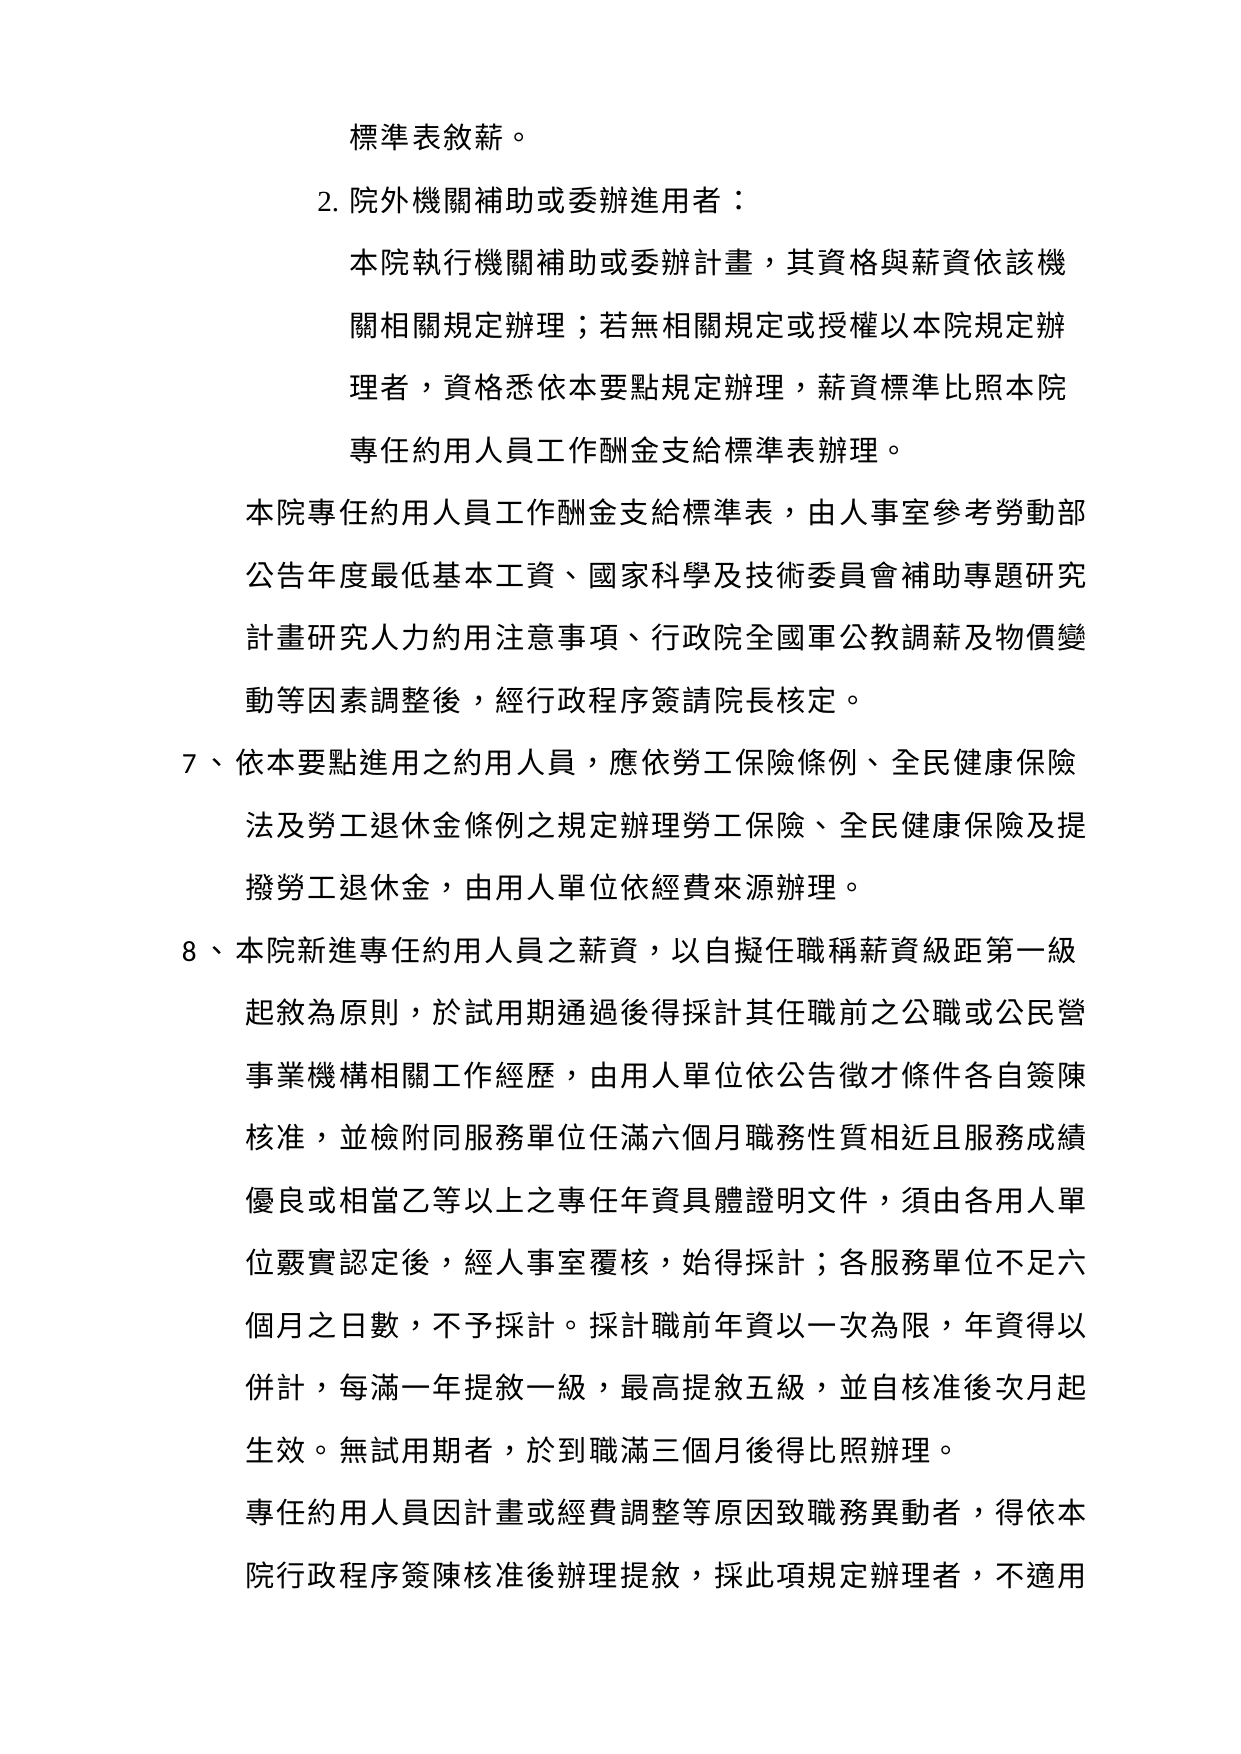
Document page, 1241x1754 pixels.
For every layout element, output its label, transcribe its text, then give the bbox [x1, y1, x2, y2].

list 本院新進專任約用人員之薪資，以自擬任職稱薪資級距第一級起敘為原則，於試用期通過後得採計其任職前之公職或公民營事業機構相關工作經歷，由用人單位依公告徵才條件各自簽陳核准，並檢附同服務單位任滿六個月職務性質相近且服務成績優良或相當乙等以上之專任年資具體證明文件，須由各用人單位覈實認定後，經人事室覆核，始得採計；各服務單位不足六個月之日數，不予採計。採計職前年資以一次為限，年資得以併計，每滿一年提敘一級，最高提敘五級，並自核准後次月起生效。無試用期者，於到職滿三個月後得比照辦理。 [182, 907, 1088, 1469]
text 專任約用人員因計畫或經費調整等原因致職務異動者，得依本院行政程序簽陳核准後辦理提敘，採此項規定辦理者，不適用 [240, 1469, 1088, 1594]
text 標準表敘薪。 [344, 94, 1088, 157]
text 本院執行機關補助或委辦計畫，其資格與薪資依該機關相關規定辦理；若無相關規定或授權以本院規定辦理者，資格悉依本要點規定辦理，薪資標準比照本院專任約用人員工作酬金支給標準表辦理。 [344, 219, 1088, 469]
list 院外機關補助或委辦進用者： [314, 157, 1088, 219]
list 依本要點進用之約用人員，應依勞工保險條例、全民健康保險法及勞工退休金條例之規定辦理勞工保險、全民健康保險及提撥勞工退休金，由用人單位依經費來源辦理。 [182, 719, 1088, 907]
text 本院專任約用人員工作酬金支給標準表，由人事室參考勞動部公告年度最低基本工資、國家科學及技術委員會補助專題研究計畫研究人力約用注意事項、行政院全國軍公教調薪及物價變動等因素調整後，經行政程序簽請院長核定。 [241, 469, 1088, 719]
